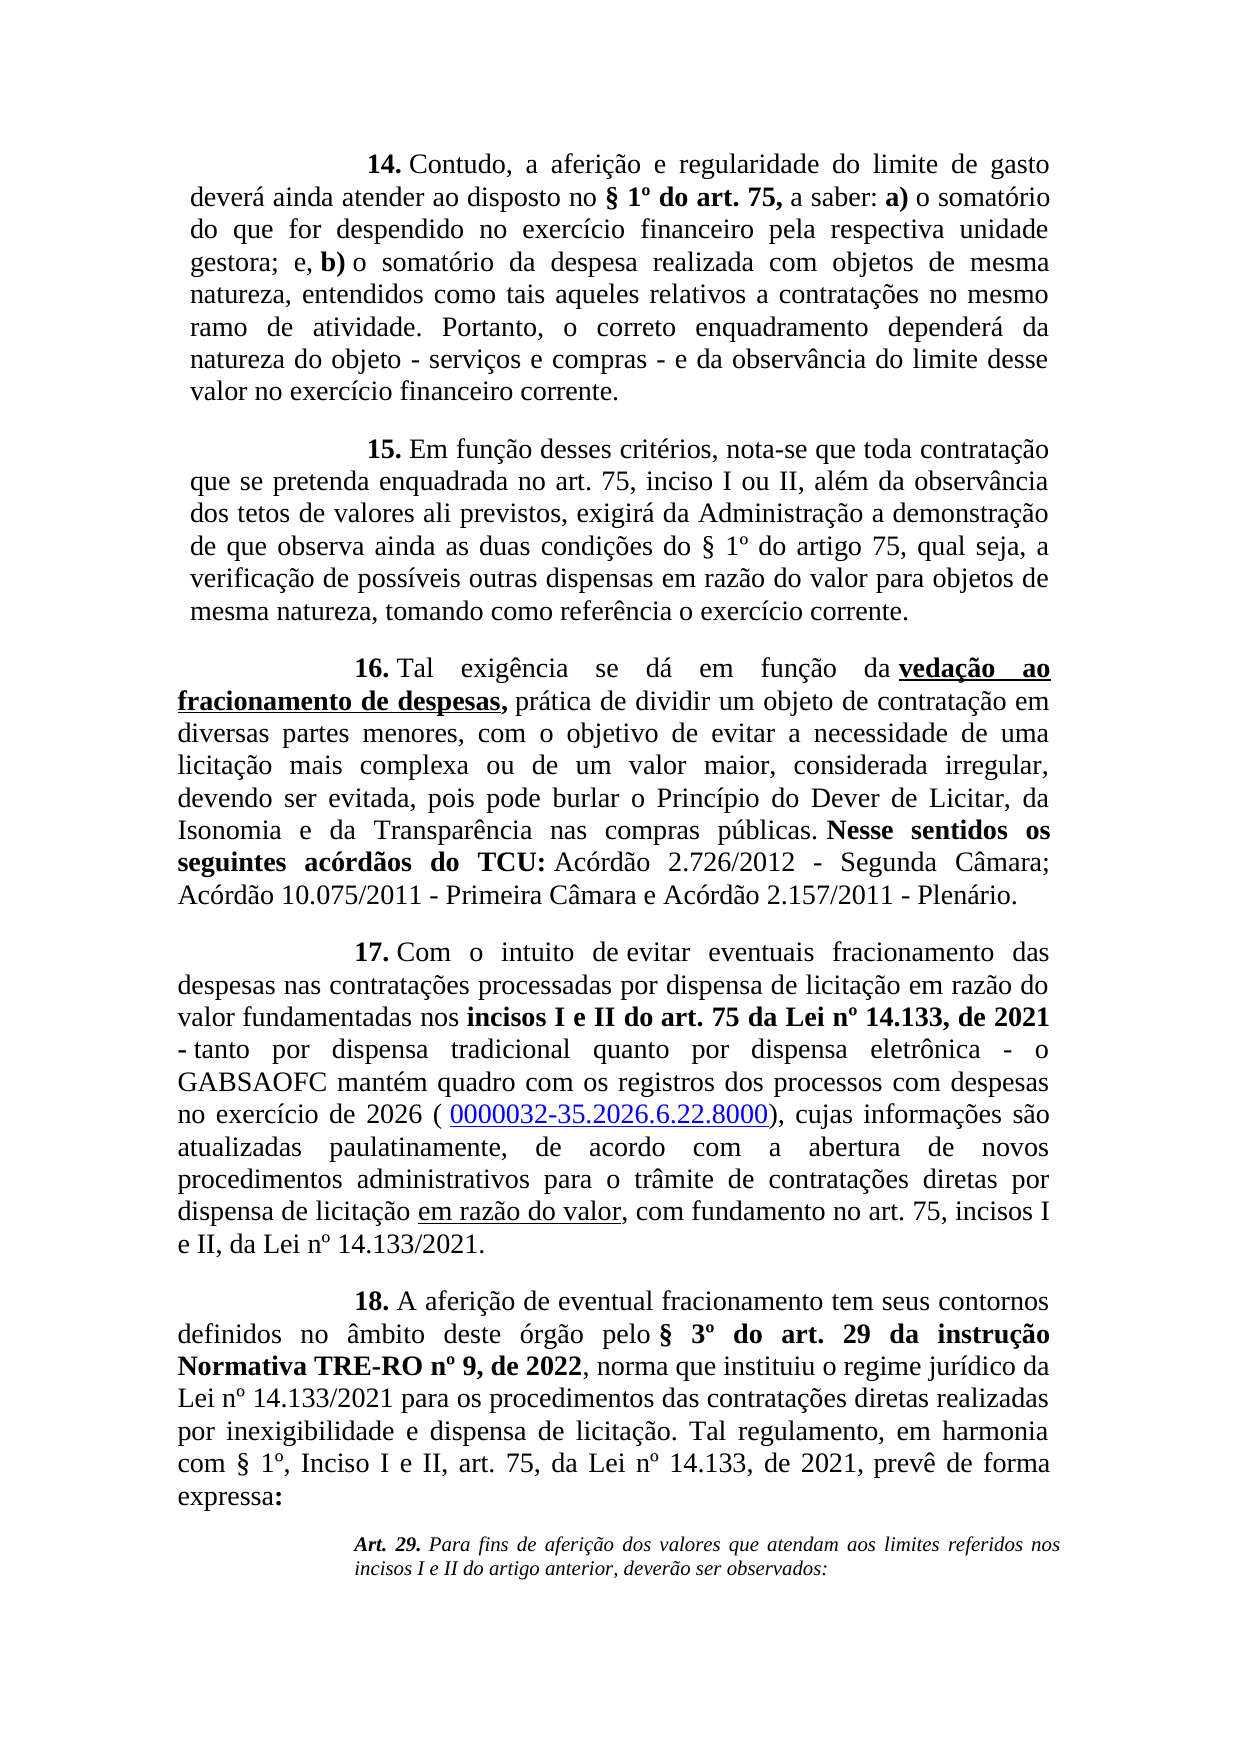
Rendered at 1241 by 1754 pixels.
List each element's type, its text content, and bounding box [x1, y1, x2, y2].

text 16. Tal exigência se dá em função da vedação ao fracionamento de despesas, prática de dividir um objeto de contratação em diversas partes menores, com o objetivo de evitar a necessidade de uma licitação mais complexa ou de um valor maior, considerada irregular, devendo ser evitada, pois pode burlar o Princípio do Dever de Licitar, da Isonomia e da Transparência nas compras públicas. Nesse sentidos os seguintes acórdãos do TCU: Acórdão 2.726/2012 - Segunda Câmara; Acórdão 10.075/2011 - Primeira Câmara e Acórdão 2.157/2011 - Plenário. [177, 651, 1051, 910]
text 15. Em função desses critérios, nota-se que toda contratação que se pretenda enquadrada no art. 75, inciso I ou II, além da observância dos tetos de valores ali previstos, exigirá da Administração a demonstração de que observa ainda as duas condições do § 1º do artigo 75, qual seja, a verificação de possíveis outras dispensas em razão do valor para objetos de mesma natureza, tomando como referência o exercício corrente. [190, 432, 1051, 626]
text Art. 29. Para fins de aferição dos valores que atendam aos limites referidos nos incisos I e II do artigo anterior, deverão ser observados: [354, 1532, 1063, 1580]
text 17. Com o intuito de evitar eventuais fracionamento das despesas nas contratações processadas por dispensa de licitação em razão do valor fundamentadas nos incisos I e II do art. 75 da Lei nº 14.133, de 2021 - tanto por dispensa tradicional quanto por dispensa eletrônica - o GABSAOFC mantém quadro com os registros dos processos com despesas no exercício de 2026 ( 0000032-35.2026.6.22.8000), cujas informações são atualizadas paulatinamente, de acordo com a abertura de novos procedimentos administrativos para o trâmite de contratações diretas por dispensa de licitação em razão do valor, com fundamento no art. 75, incisos I e II, da Lei nº 14.133/2021. [177, 935, 1051, 1259]
text 18. A aferição de eventual fracionamento tem seus contornos definidos no âmbito deste órgão pelo § 3º do art. 29 da instrução Normativa TRE-RO nº 9, de 2022, norma que instituiu o regime jurídico da Lei nº 14.133/2021 para os procedimentos das contratações diretas realizadas por inexigibilidade e dispensa de licitação. Tal regulamento, em harmonia com § 1º, Inciso I e II, art. 75, da Lei nº 14.133, de 2021, prevê de forma expressa: [177, 1284, 1051, 1511]
text 14. Contudo, a aferição e regularidade do limite de gasto deverá ainda atender ao disposto no § 1º do art. 75, a saber: a) o somatório do que for despendido no exercício financeiro pela respectiva unidade gestora; e, b) o somatório da despesa realizada com objetos de mesma natureza, entendidos como tais aqueles relativos a contratações no mesmo ramo de atividade. Portanto, o correto enquadramento dependerá da natureza do objeto - serviços e compras - e da observância do limite desse valor no exercício financeiro corrente. [190, 148, 1051, 407]
